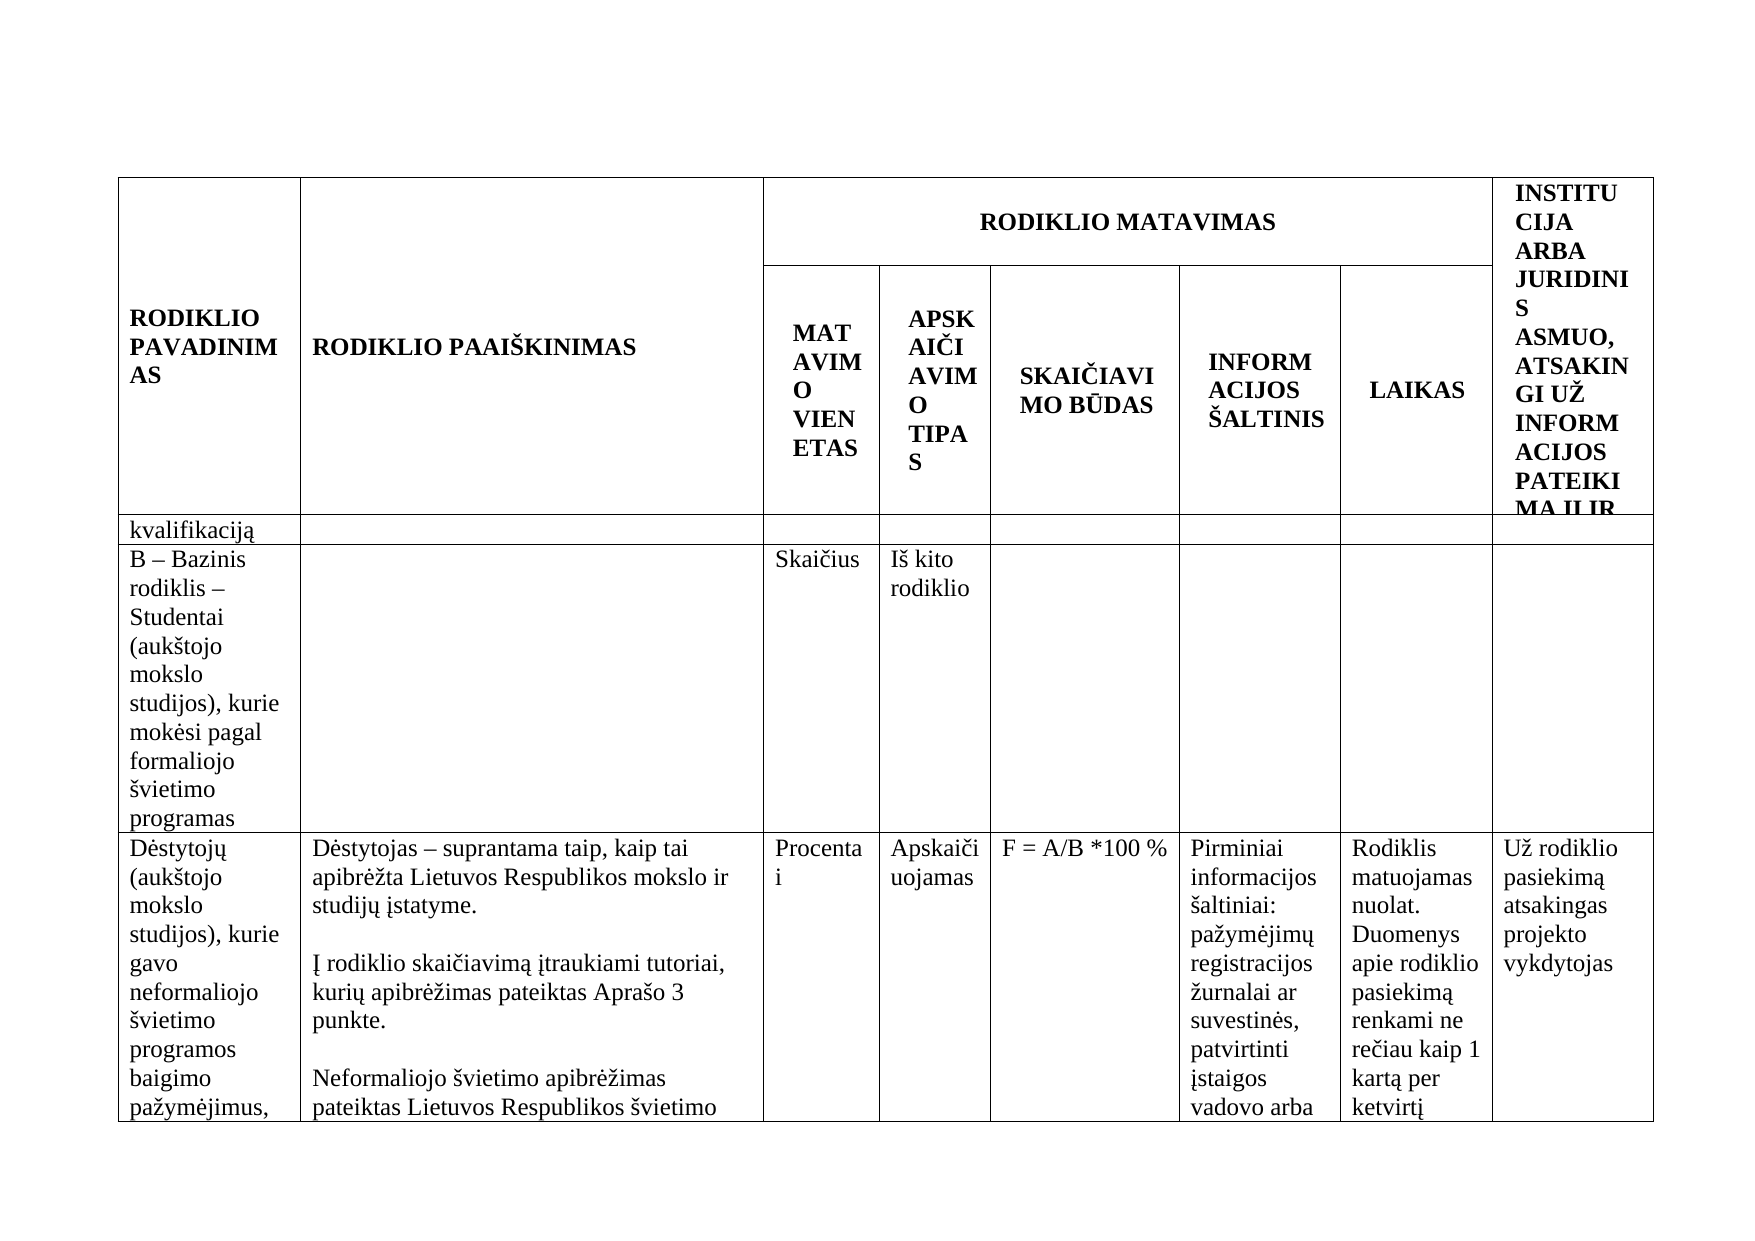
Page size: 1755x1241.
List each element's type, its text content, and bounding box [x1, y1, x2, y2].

table_cell INFORMACIJOS ŠALTINIS [1180, 266, 1340, 514]
table_cell Rodiklis matuojamas nuolat. Duomenys apie rodiklio pasiekimą renkami ne rečiau kaip 1 kartą per ketvirtį [1341, 833, 1492, 1121]
table_header RODIKLIO PAAIŠKINIMAS [301, 178, 763, 514]
table_cell SKAIČIAVIMO BŪDAS [991, 266, 1179, 514]
table_cell Procentai [764, 833, 879, 1121]
table_cell [1493, 545, 1653, 832]
table_cell Už rodiklio pasiekimą atsakingas projekto vykdytojas [1493, 833, 1653, 1121]
table_cell Dėstytojų (aukštojo mokslo studijos), kurie gavo neformaliojo švietimo programos baigimo pažymėjimus, [119, 833, 300, 1121]
table_header RODIKLIO PAVADINIMAS [119, 178, 300, 514]
table_cell [1341, 515, 1492, 543]
table_cell Apskaičiuojamas [880, 833, 990, 1121]
table_cell [764, 515, 879, 543]
table_cell [1180, 545, 1340, 832]
table_cell [1493, 515, 1653, 543]
table_cell [991, 545, 1179, 832]
table_cell [1341, 545, 1492, 832]
table_cell LAIKAS [1341, 266, 1492, 514]
table_cell [1180, 515, 1340, 543]
table_cell F = A/B *100 % [991, 833, 1179, 1121]
table_header RODIKLIO MATAVIMAS [764, 178, 1492, 265]
table_cell Pirminiai informacijos šaltiniai: pažymėjimų registracijos žurnalai ar suvestinės, patvirtinti įstaigos vadovo arba [1180, 833, 1340, 1121]
table_cell [301, 545, 763, 832]
table_cell [880, 515, 990, 543]
table_cell B – Bazinis rodiklis –Studentai (aukštojo mokslo studijos), kurie mokėsi pagal formaliojo švietimo programas [119, 545, 300, 832]
table_cell Dėstytojas – suprantama taip, kaip tai apibrėžta Lietuvos Respublikos mokslo ir studijų įstatyme. Į rodiklio skaičiavimą įtraukiami tutoriai, kurių apibrėžimas pateiktas Aprašo 3 punkte. Neformaliojo švietimo apibrėžimas pateiktas Lietuvos Respublikos švietimo [301, 833, 763, 1121]
table_cell [301, 515, 763, 543]
table_cell MATAVIMO VIENETAS [764, 266, 879, 514]
table_cell kvalifikaciją [119, 515, 300, 543]
table_cell APSKAIČIAVIMO TIPAS [880, 266, 990, 514]
table_cell Skaičius [764, 545, 879, 832]
table_header Institucija arba juridinis asmuo, atsakingi už informacijos pateikimą įI ir (ar) tI, ir (ar) vI [1493, 178, 1653, 514]
table_cell Iš kito rodiklio [880, 545, 990, 832]
table_cell [991, 515, 1179, 543]
